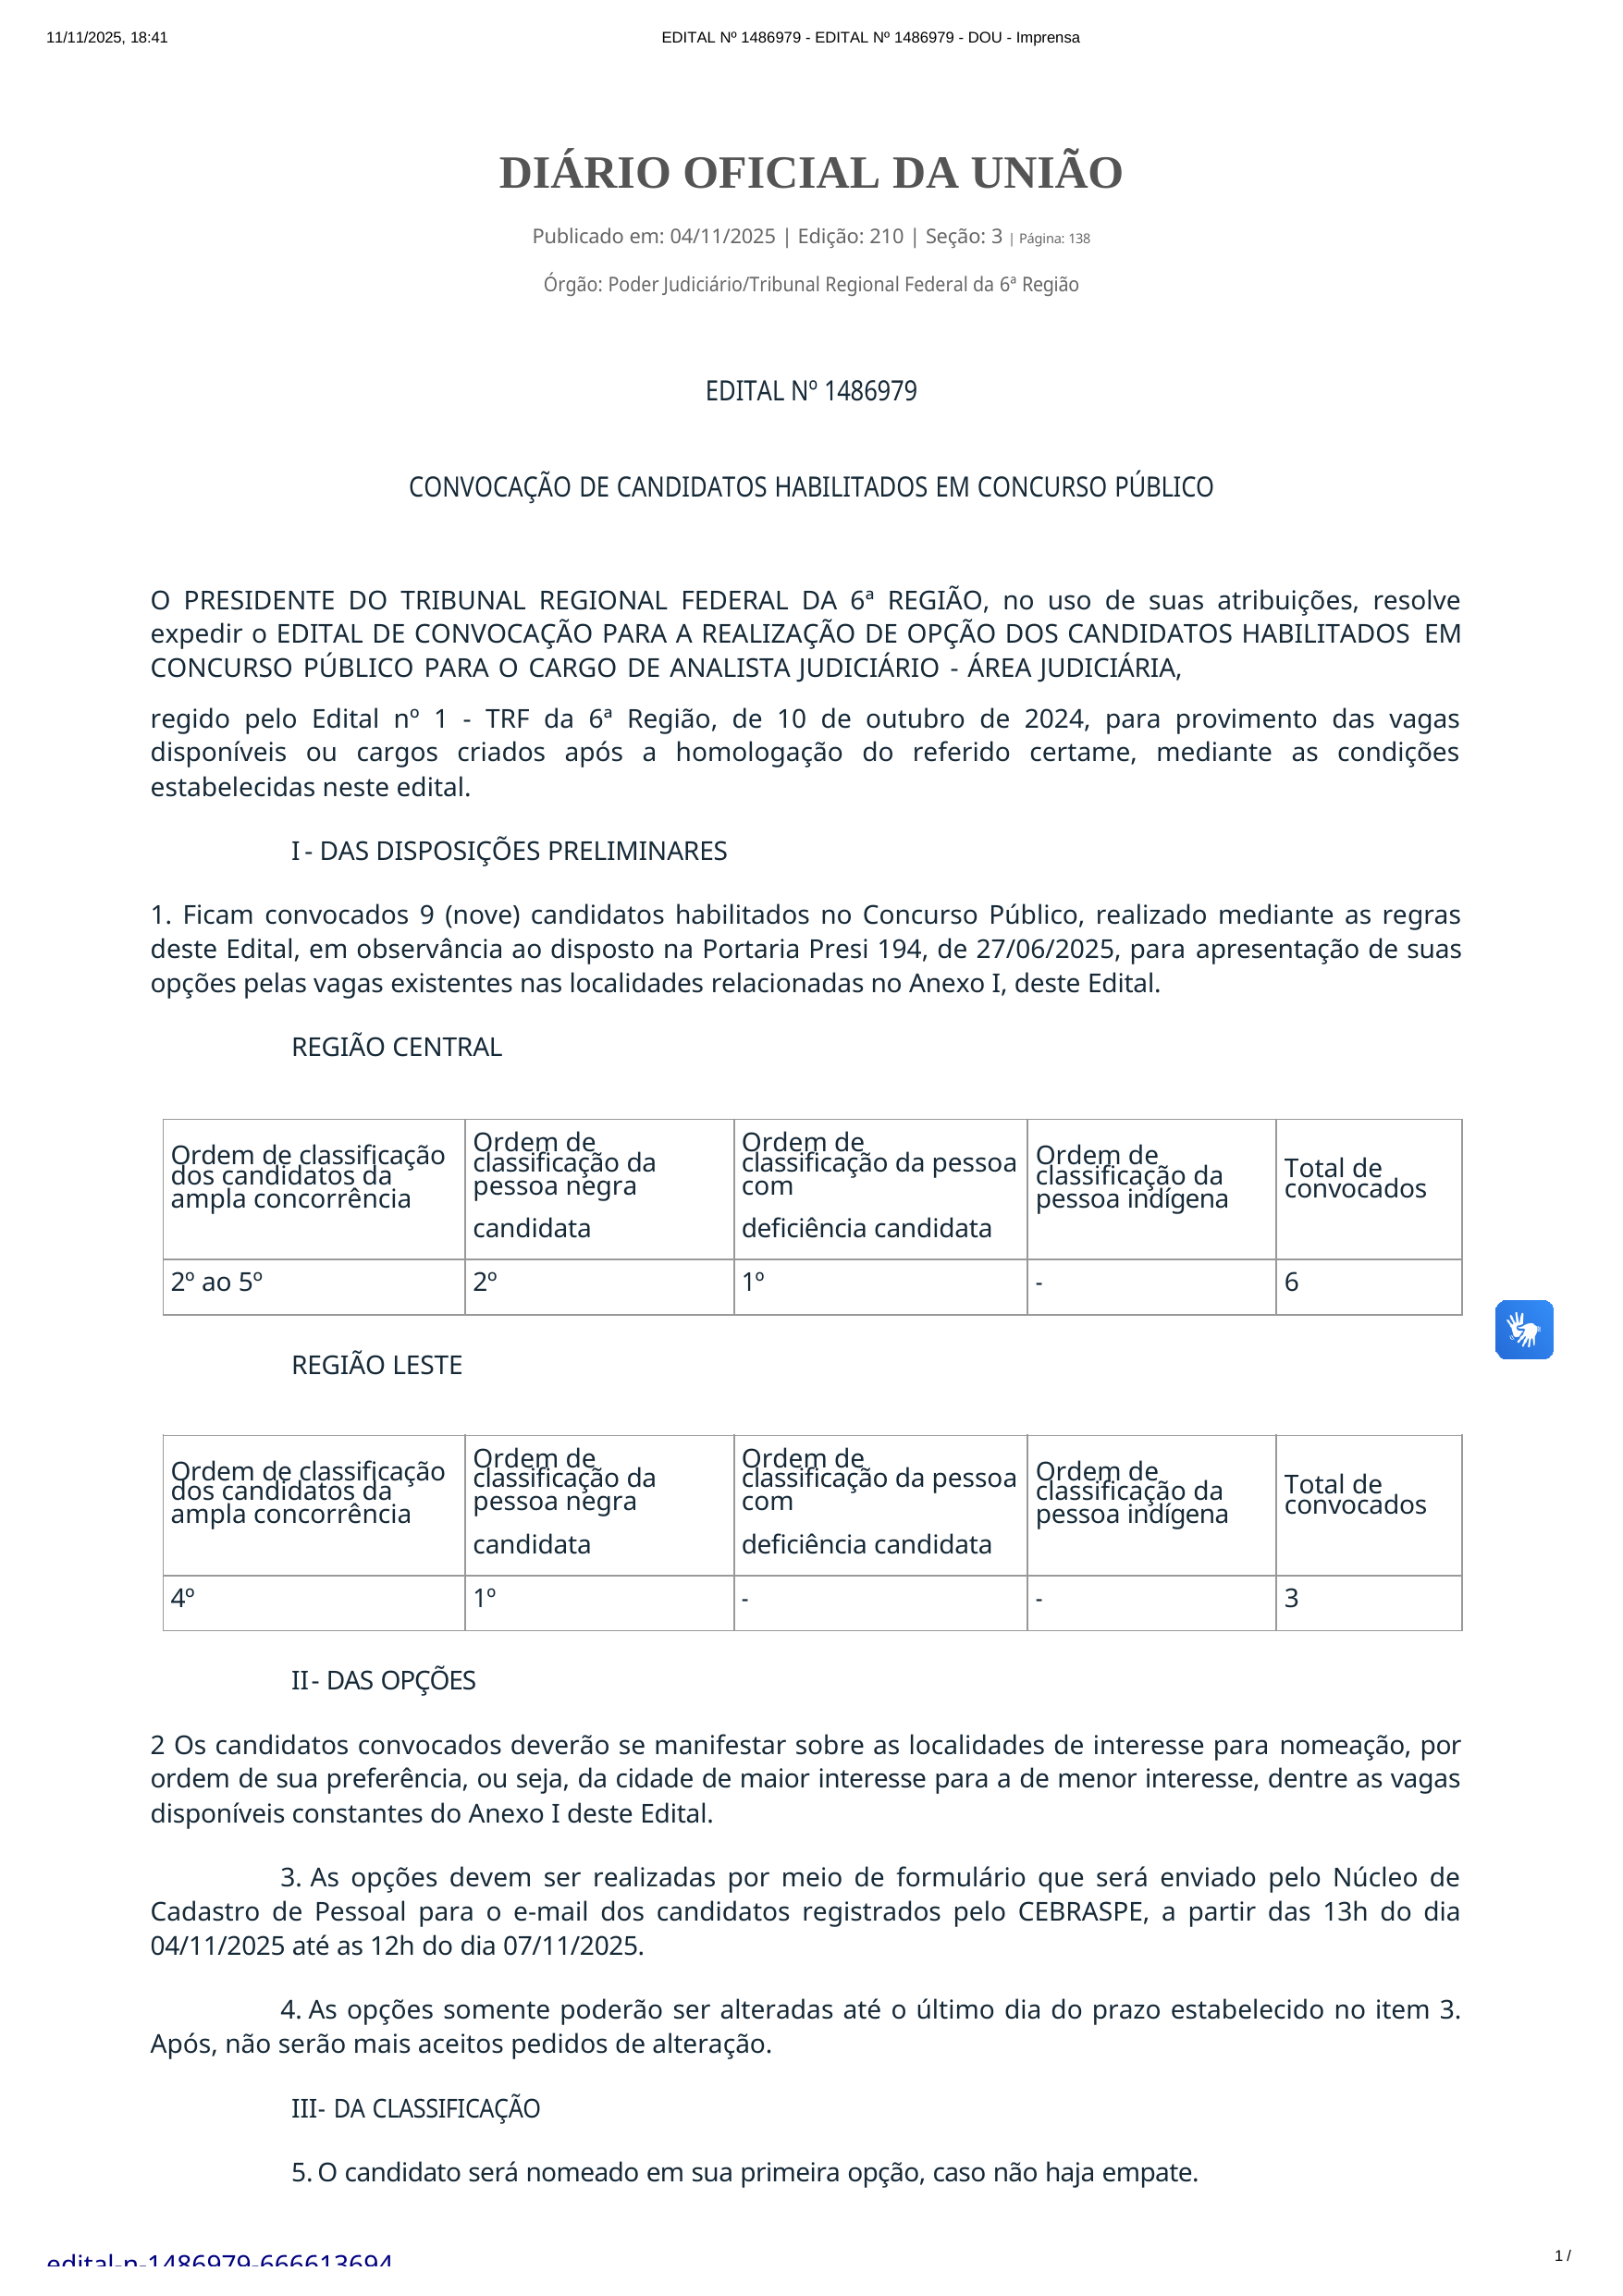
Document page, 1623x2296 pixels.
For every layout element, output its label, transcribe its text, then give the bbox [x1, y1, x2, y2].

table_cell - [1028, 1260, 1275, 1314]
text Órgão: Poder Judiciário/Tribunal Regional Federal da 6ª Região [150, 270, 1473, 297]
text regido pelo Edital nº 1 - TRF da 6ª Região, de 10 de outubro de 2024, para provimento das vagas disponíveis ou cargos criados após a homologação do referido certame, mediante as condições estabelecidas neste edital. [150, 701, 1462, 804]
table_cell 4º [164, 1577, 464, 1630]
list - DA CLASSIFICAÇÃO [291, 2090, 1554, 2125]
subtitle DIÁRIO OFICIAL DA UNIÃO [150, 145, 1473, 198]
table_header Ordem de classiﬁcação dos candidatos da ampla concorrência [164, 1436, 464, 1575]
text O PRESIDENTE DO TRIBUNAL REGIONAL FEDERAL DA 6ª REGIÃO, no uso de suas atribuições, resolve expedir o EDITAL DE CONVOCAÇÃO PARA A REALIZAÇÃO DE OPÇÃO DOS CANDIDATOS HABILITADOS EM CONCURSO PÚBLICO PARA O CARGO DE ANALISTA JUDICIÁRIO - ÁREA JUDICIÁRIA, [150, 582, 1462, 685]
table_header Ordem de classiﬁcação dos candidatos da ampla concorrência [164, 1120, 464, 1259]
table_cell 1º [466, 1577, 733, 1630]
text REGIÃO CENTRAL [291, 1029, 1554, 1064]
table_cell 1º [735, 1260, 1027, 1314]
table_header Ordem de classiﬁcação da pessoa com deﬁciência candidata [735, 1120, 1027, 1259]
list O candidato será nomeado em sua primeira opção, caso não haja empate. [291, 2154, 1554, 2190]
table_header Ordem de classiﬁcação da pessoa negra candidata [466, 1120, 733, 1259]
table_cell - [735, 1577, 1027, 1630]
table_header Total de convocados [1277, 1120, 1461, 1259]
table_cell - [1028, 1577, 1275, 1630]
table_cell 2º ao 5º [164, 1260, 464, 1314]
list As opções somente poderão ser alteradas até o último dia do prazo estabelecido no item 3. Após, não serão mais aceitos pedidos de alteração. [150, 1992, 1462, 2061]
table_header Ordem de classiﬁcação da pessoa indígena [1028, 1436, 1275, 1575]
subtitle EDITAL Nº 1486979 [150, 371, 1473, 409]
table_header Ordem de classiﬁcação da pessoa com deﬁciência candidata [735, 1436, 1027, 1575]
text Publicado em: 04/11/2025 | Edição: 210 | Seção: 3 | Página: 138 [150, 222, 1473, 249]
table_cell 2º [466, 1260, 733, 1314]
list As opções devem ser realizadas por meio de formulário que será enviado pelo Núcleo de Cadastro de Pessoal para o e-mail dos candidatos registrados pelo CEBRASPE, a partir das 13h do dia 04/11/2025 até as 12h do dia 07/11/2025. [150, 1860, 1462, 1963]
table_cell 6 [1277, 1260, 1461, 1314]
table_header Total de convocados [1277, 1436, 1461, 1575]
list - DAS OPÇÕES [291, 1663, 1554, 1698]
table_header Ordem de classiﬁcação da pessoa negra candidata [466, 1436, 733, 1575]
text REGIÃO LESTE [291, 1346, 1554, 1381]
table_header Ordem de classiﬁcação da pessoa indígena [1028, 1120, 1275, 1259]
table_cell 3 [1277, 1577, 1461, 1630]
text 1. Ficam convocados 9 (nove) candidatos habilitados no Concurso Público, realizado mediante as regras deste Edital, em observância ao disposto na Portaria Presi 194, de 27/06/2025, para apresentação de suas opções pelas vagas existentes nas localidades relacionadas no Anexo I, deste Edital. [150, 897, 1462, 1000]
text 2 Os candidatos convocados deverão se manifestar sobre as localidades de interesse para nomeação, por ordem de sua preferência, ou seja, da cidade de maior interesse para a de menor interesse, dentre as vagas disponíveis constantes do Anexo I deste Edital. [150, 1727, 1462, 1830]
text CONVOCAÇÃO DE CANDIDATOS HABILITADOS EM CONCURSO PÚBLICO [150, 468, 1473, 506]
list - DAS DISPOSIÇÕES PRELIMINARES [291, 832, 1554, 867]
